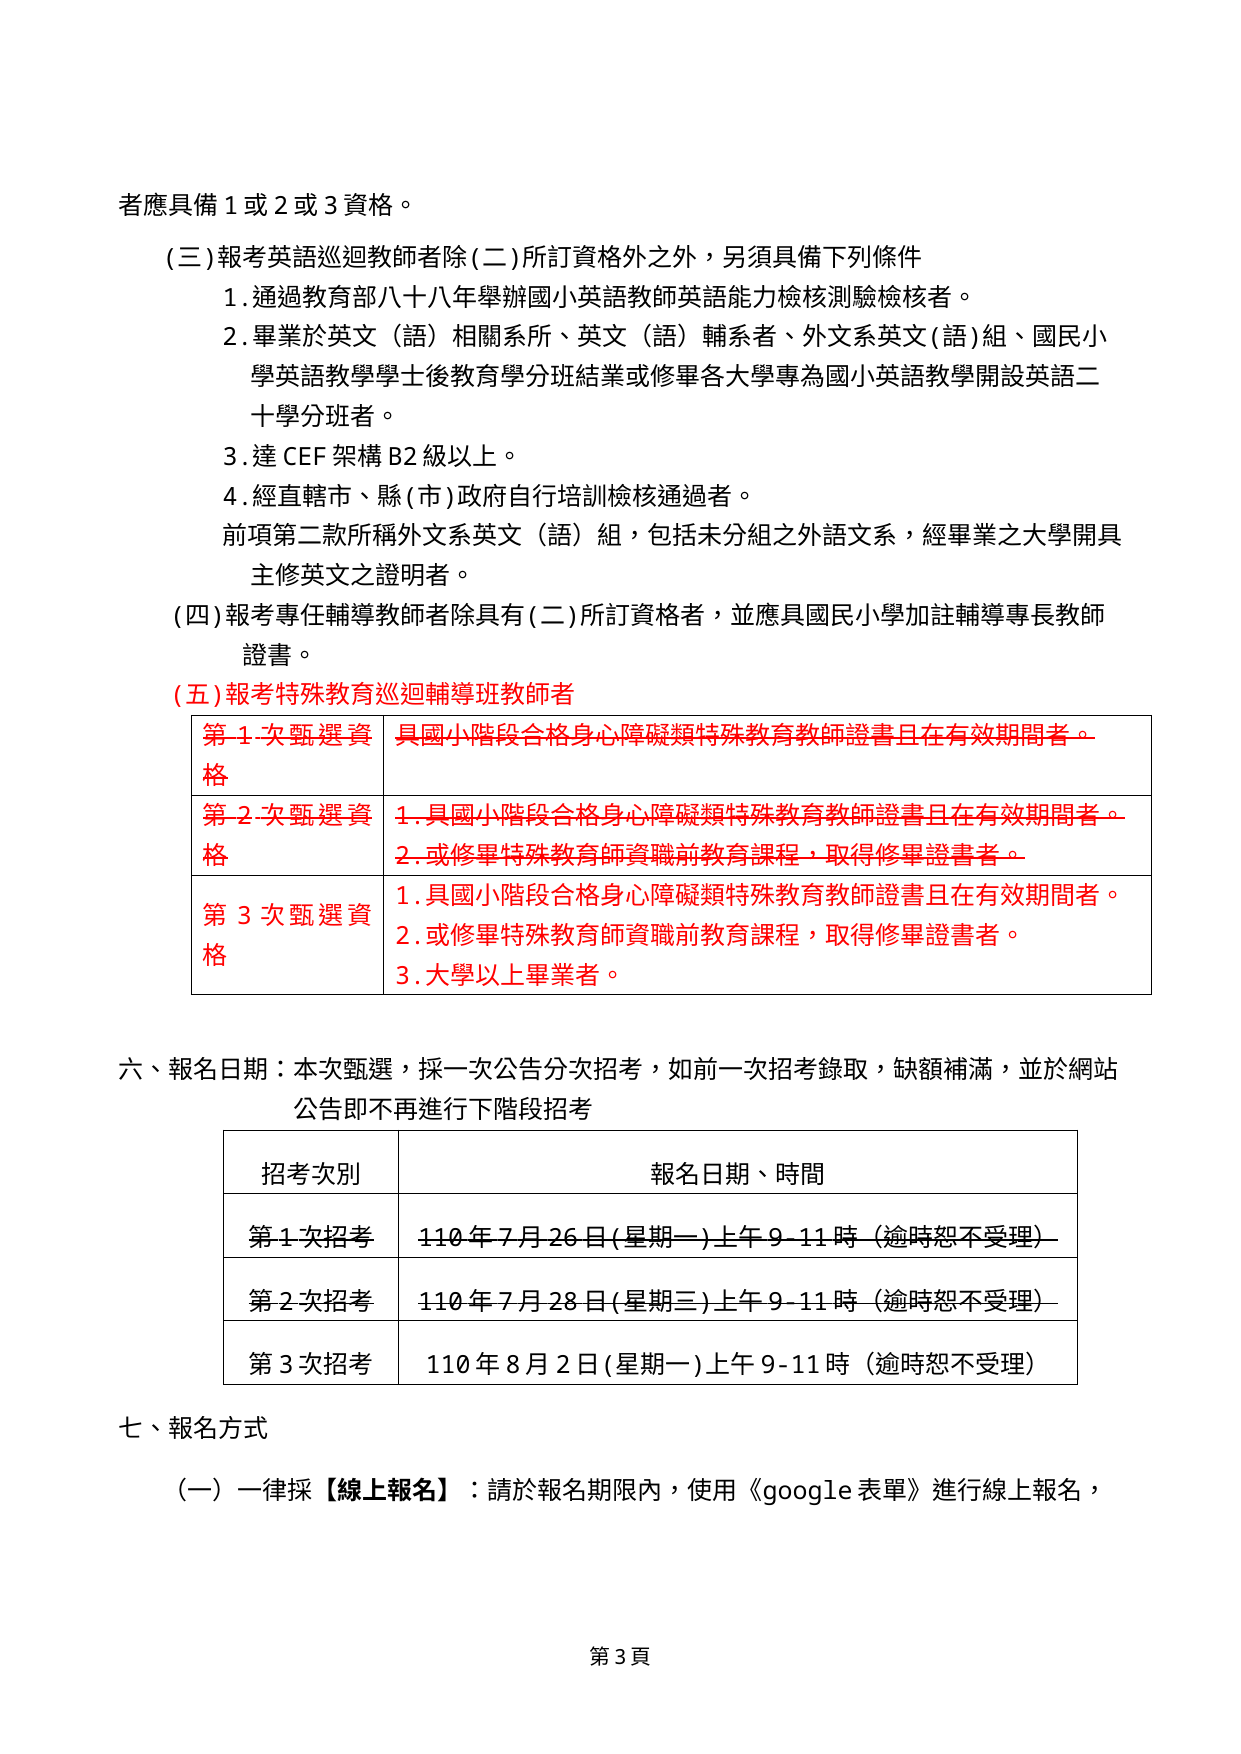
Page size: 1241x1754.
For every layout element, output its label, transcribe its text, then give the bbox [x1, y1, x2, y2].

table_cell 第1次招考 [224, 1194, 398, 1257]
text 3.達CEF架構B2級以上。 [162, 436, 1122, 472]
table_cell 110年8月2日(星期一)上午9-11時（逾時恕不受理） [399, 1321, 1077, 1384]
table_cell 第2次招考 [224, 1258, 398, 1320]
text 六、報名日期：本次甄選，採一次公告分次招考，如前一次招考錄取，缺額補滿，並於網站公告即不再進行下階段招考 [118, 1050, 1122, 1126]
table_header 第1次甄選資格 [192, 716, 383, 795]
text (三)報考英語巡迴教師者除(二)所訂資格外之外，另須具備下列條件 [162, 237, 1122, 273]
table_cell 第3次甄選資格 [192, 876, 383, 994]
table_header 招考次別 [224, 1131, 398, 1193]
table_cell 1.具國小階段合格身心障礙類特殊教育教師證書且在有效期間者。 2.或修畢特殊教育師資職前教育課程，取得修畢證書者。 3.大學以上畢業者。 [384, 876, 1151, 994]
text (四)報考專任輔導教師者除具有(二)所訂資格者，並應具國民小學加註輔導專長教師 證書。 [140, 595, 1122, 671]
text 4.經直轄市、縣(市)政府自行培訓檢核通過者。 [162, 476, 1122, 512]
table_header 具國小階段合格身心障礙類特殊教育教師證書且在有效期間者。 [384, 716, 1151, 795]
table_cell 1.具國小階段合格身心障礙類特殊教育教師證書且在有效期間者。 2.或修畢特殊教育師資職前教育課程，取得修畢證書者。 [384, 796, 1151, 874]
text 七、報名方式 [118, 1385, 1122, 1447]
table_header 報名日期、時間 [399, 1131, 1077, 1193]
text 者應具備1或2或3資格。 [118, 162, 1122, 225]
table_cell 第2次甄選資格 [192, 796, 383, 874]
table_cell 110年7月28日(星期三)上午9-11時（逾時恕不受理） [399, 1258, 1077, 1320]
table_cell 110年7月26日(星期一)上午9-11時（逾時恕不受理） [399, 1194, 1077, 1257]
text （一）一律採【線上報名】：請於報名期限內，使用《google表單》進行線上報名， [162, 1447, 1122, 1510]
text 2.畢業於英文（語）相關系所、英文（語）輔系者、外文系英文(語)組、國民小學英語教學學士後教育學分班結業或修畢各大學專為國小英語教學開設英語二十學分班者。 [162, 317, 1122, 433]
table_cell 第3次招考 [224, 1321, 398, 1384]
text 1.通過教育部八十八年舉辦國小英語教師英語能力檢核測驗檢核者。 [162, 277, 1122, 313]
text (五)報考特殊教育巡迴輔導班教師者 [140, 675, 1122, 711]
text 前項第二款所稱外文系英文（語）組，包括未分組之外語文系，經畢業之大學開具主修英文之證明者。 [162, 516, 1122, 592]
